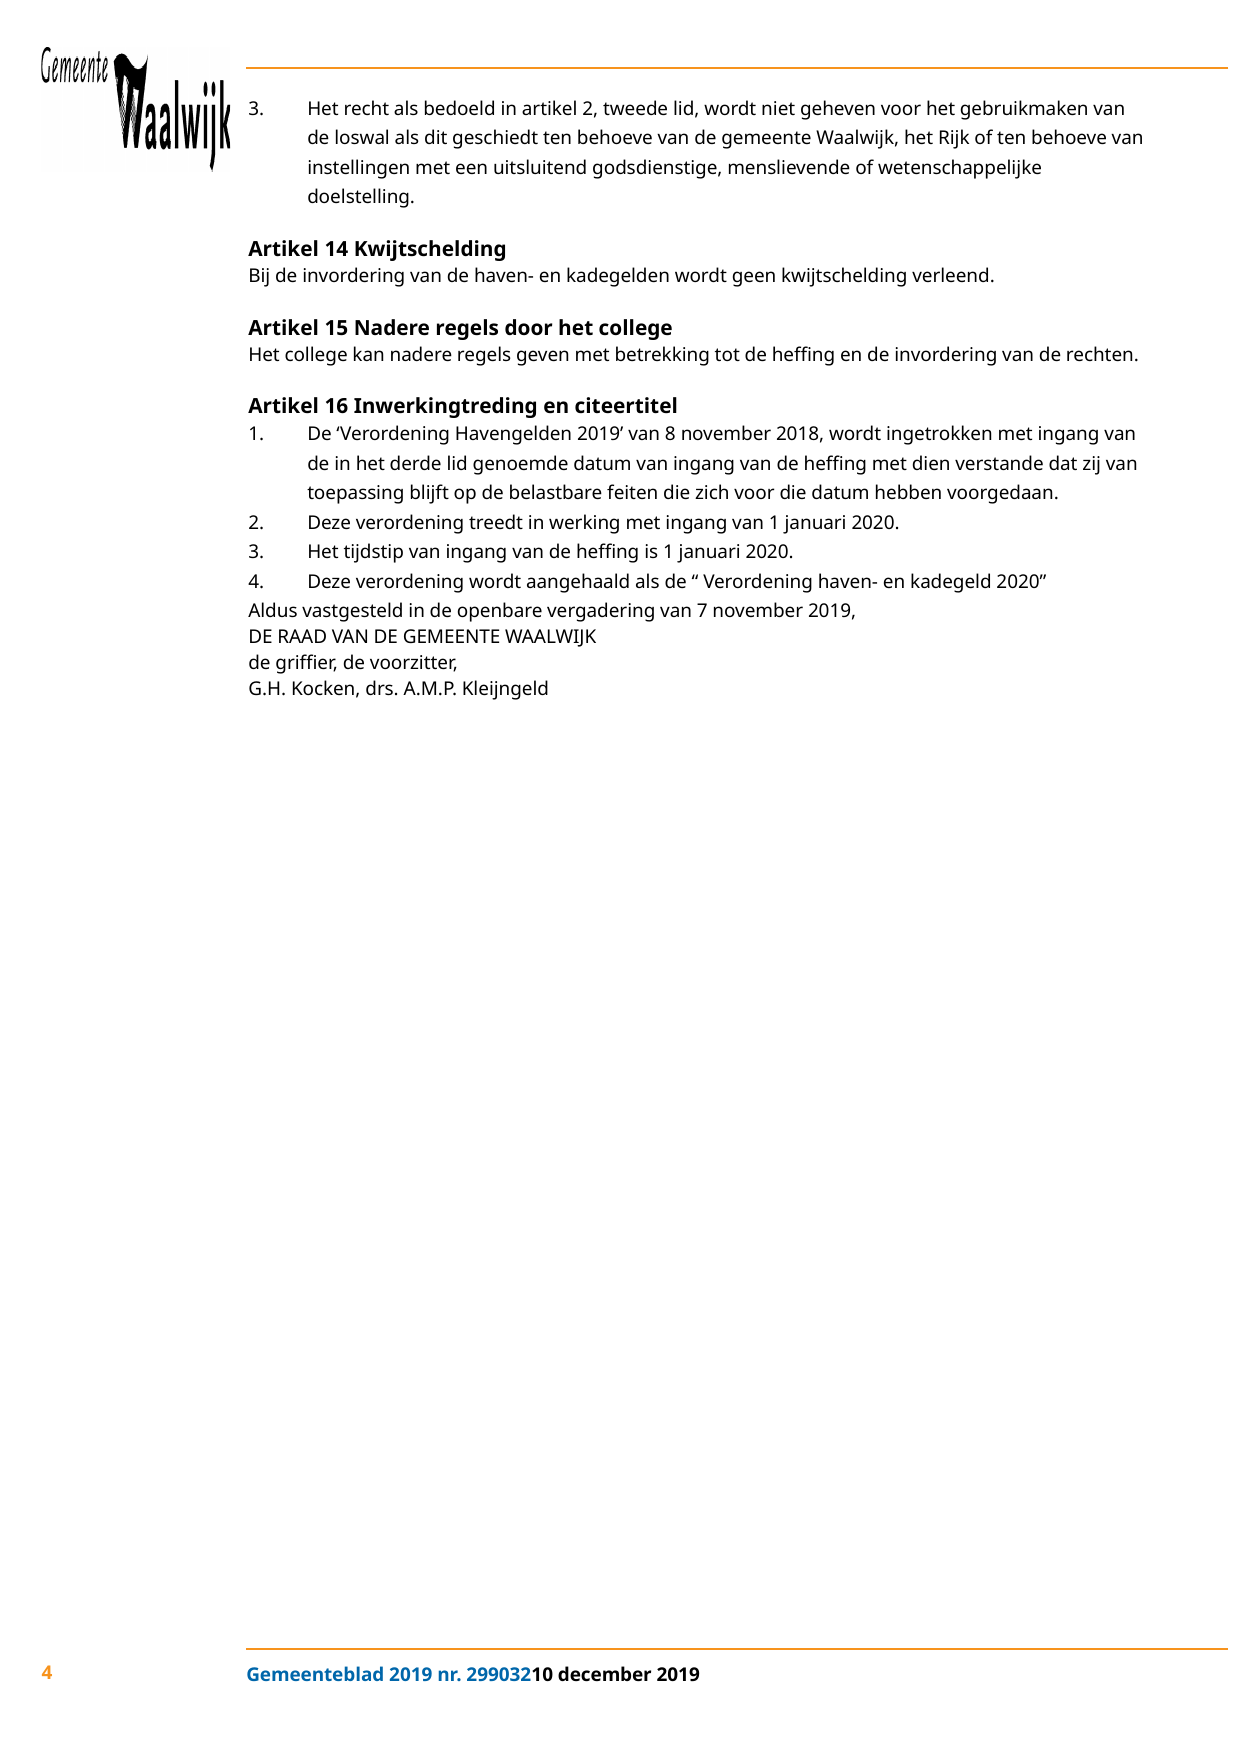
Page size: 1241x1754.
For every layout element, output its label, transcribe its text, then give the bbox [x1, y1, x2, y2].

list Het recht als bedoeld in artikel 2, tweede lid, wordt niet geheven voor het gebruikmaken van de loswal als dit geschiedt ten behoeve van de gemeente Waalwijk, het Rijk of ten behoeve van instellingen met een uitsluitend godsdienstige, menslievende of wetenschappelijke doelstelling. [248, 95, 1152, 209]
text Bij de invordering van de haven- en kadegelden wordt geen kwijtschelding verleend. [248, 262, 1152, 288]
text G.H. Kocken, drs. A.M.P. Kleijngeld [248, 675, 1152, 701]
text Artikel 14 Kwijtschelding [248, 234, 1152, 262]
list De ‘Verordening Havengelden 2019’ van 8 november 2018, wordt ingetrokken met ingang van de in het derde lid genoemde datum van ingang van de heffing met dien verstande dat zij van toepassing blijft op de belastbare feiten die zich voor die datum hebben voorgedaan. [248, 420, 1152, 505]
list Het tijdstip van ingang van de heffing is 1 januari 2020. [248, 538, 1152, 564]
text Aldus vastgesteld in de openbare vergadering van 7 november 2019, [248, 598, 1152, 623]
list Deze verordening treedt in werking met ingang van 1 januari 2020. [248, 509, 1152, 534]
text Artikel 15 Nadere regels door het college [248, 313, 1152, 341]
list Deze verordening wordt aangehaald als de “ Verordening haven- en kadegeld 2020” [248, 568, 1152, 594]
text Het college kan nadere regels geven met betrekking tot de heffing en de invordering van de rechten. [248, 341, 1152, 367]
text de griffier, de voorzitter, [248, 649, 1152, 675]
text DE RAAD VAN DE GEMEENTE WAALWIJK [248, 623, 1152, 649]
picture [41, 47, 231, 172]
text Artikel 16 Inwerkingtreding en citeertitel [248, 392, 1152, 420]
